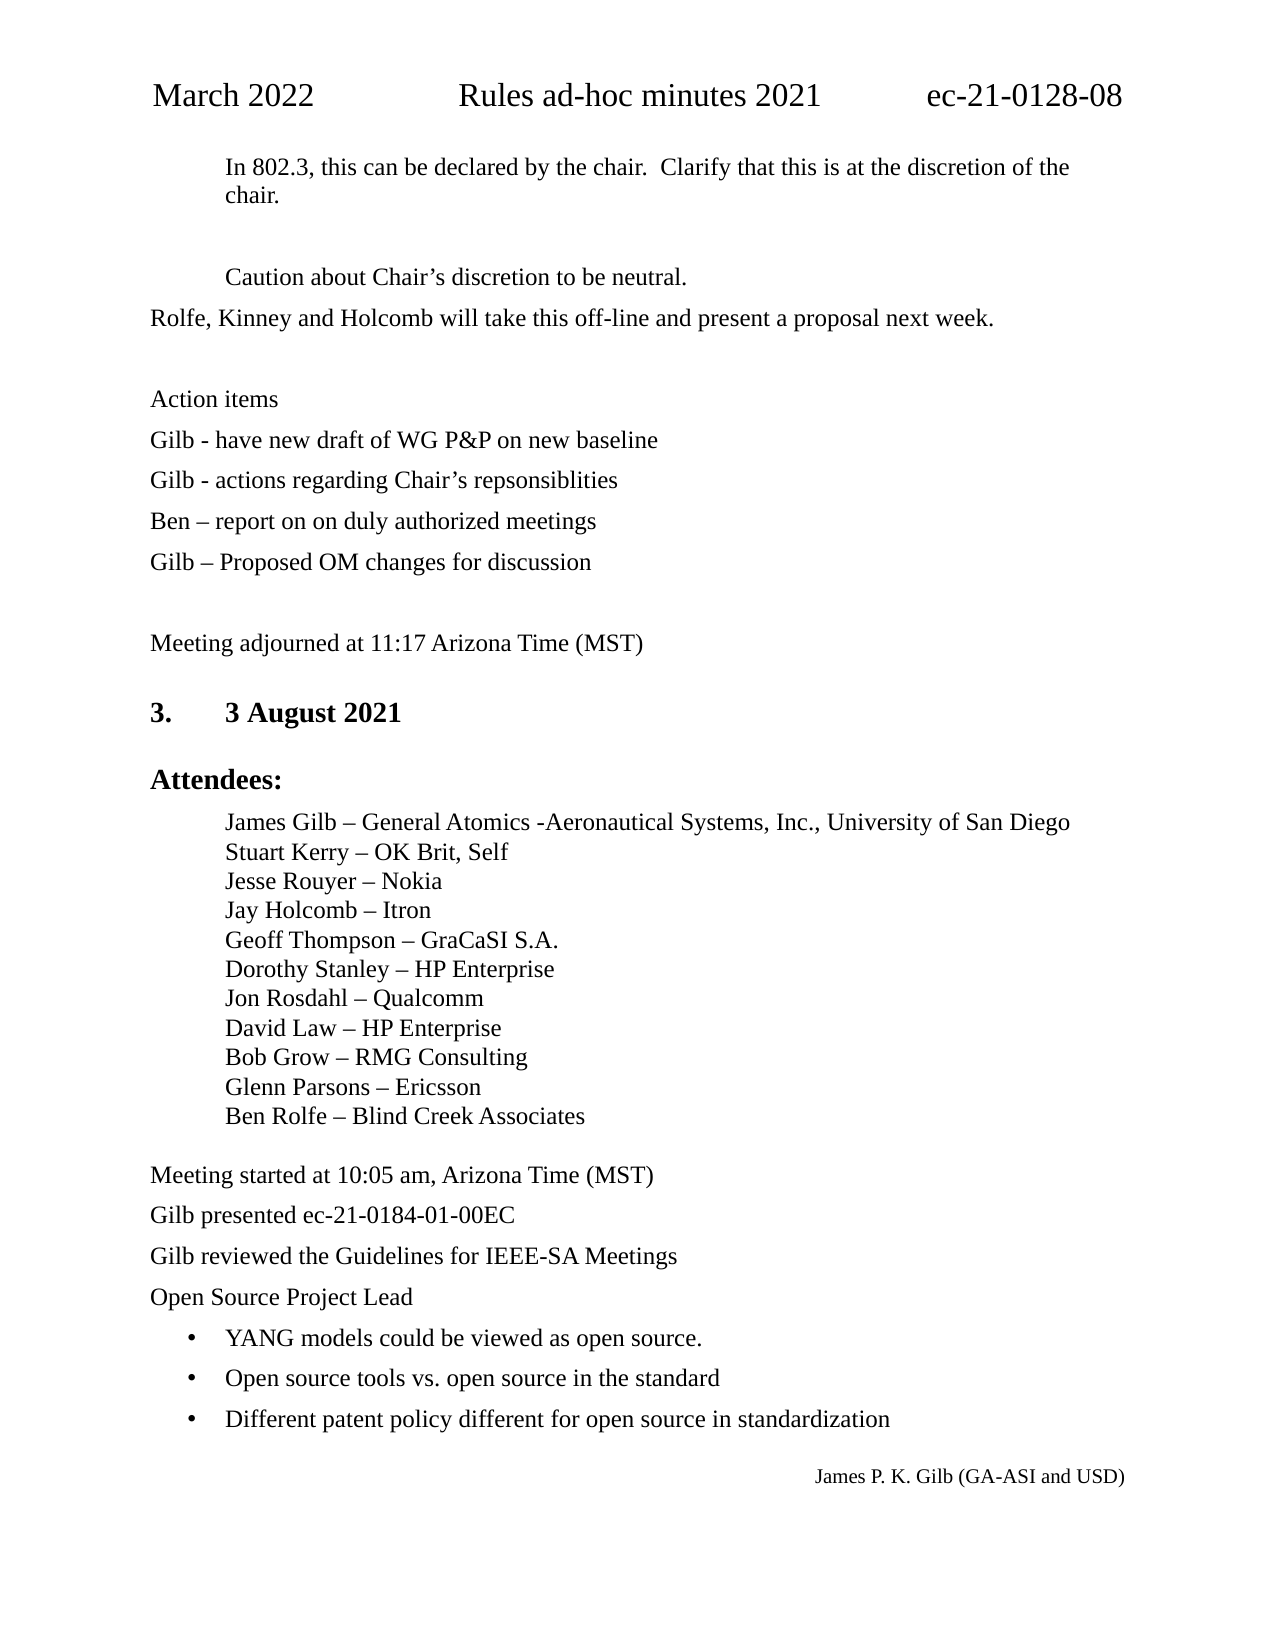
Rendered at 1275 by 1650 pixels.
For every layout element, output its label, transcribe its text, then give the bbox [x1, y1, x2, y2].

text Jon Rosdahl – Qualcomm [225, 983, 1125, 1012]
text Dorothy Stanley – HP Enterprise [225, 954, 1125, 983]
text Ben Rolfe – Blind Creek Associates [225, 1101, 1125, 1130]
subtitle 3 August 2021 Attendees: [150, 695, 1125, 795]
list YANG models could be viewed as open source. [187, 1323, 1125, 1351]
list Different patent policy different for open source in standardization [187, 1404, 1125, 1433]
text In 802.3, this can be declared by the chair. Clarify that this is at the discretion of the chair. [225, 152, 1125, 209]
text Gilb – Proposed OM changes for discussion [150, 547, 1125, 576]
text Glenn Parsons – Ericsson [225, 1072, 1125, 1100]
text Meeting started at 10:05 am, Arizona Time (MST) [150, 1160, 1125, 1188]
text Open Source Project Lead [150, 1282, 1125, 1311]
text Geoff Thompson – GraCaSI S.A. [225, 925, 1125, 953]
text Rolfe, Kinney and Holcomb will take this off-line and present a proposal next week. [150, 303, 1125, 331]
text Ben – report on on duly authorized meetings [150, 506, 1125, 535]
text Action items [150, 384, 1125, 413]
list Open source tools vs. open source in the standard [187, 1363, 1125, 1392]
text Gilb presented ec-21-0184-01-00EC [150, 1201, 1125, 1229]
text Meeting adjourned at 11:17 Arizona Time (MST) [150, 628, 1125, 657]
text Jesse Rouyer – Nokia [225, 866, 1125, 895]
text James Gilb – General Atomics -Aeronautical Systems, Inc., University of San Diego [225, 807, 1125, 836]
text Caution about Chair’s discretion to be neutral. [225, 262, 1125, 291]
text Bob Grow – RMG Consulting [225, 1042, 1125, 1071]
text Gilb - have new draft of WG P&P on new baseline [150, 425, 1125, 453]
text Gilb - actions regarding Chair’s repsonsiblities [150, 466, 1125, 494]
text David Law – HP Enterprise [225, 1013, 1125, 1042]
text Stuart Kerry – OK Brit, Self [225, 837, 1125, 865]
text Jay Holcomb – Itron [225, 895, 1125, 924]
text Gilb reviewed the Guidelines for IEEE-SA Meetings [150, 1241, 1125, 1270]
